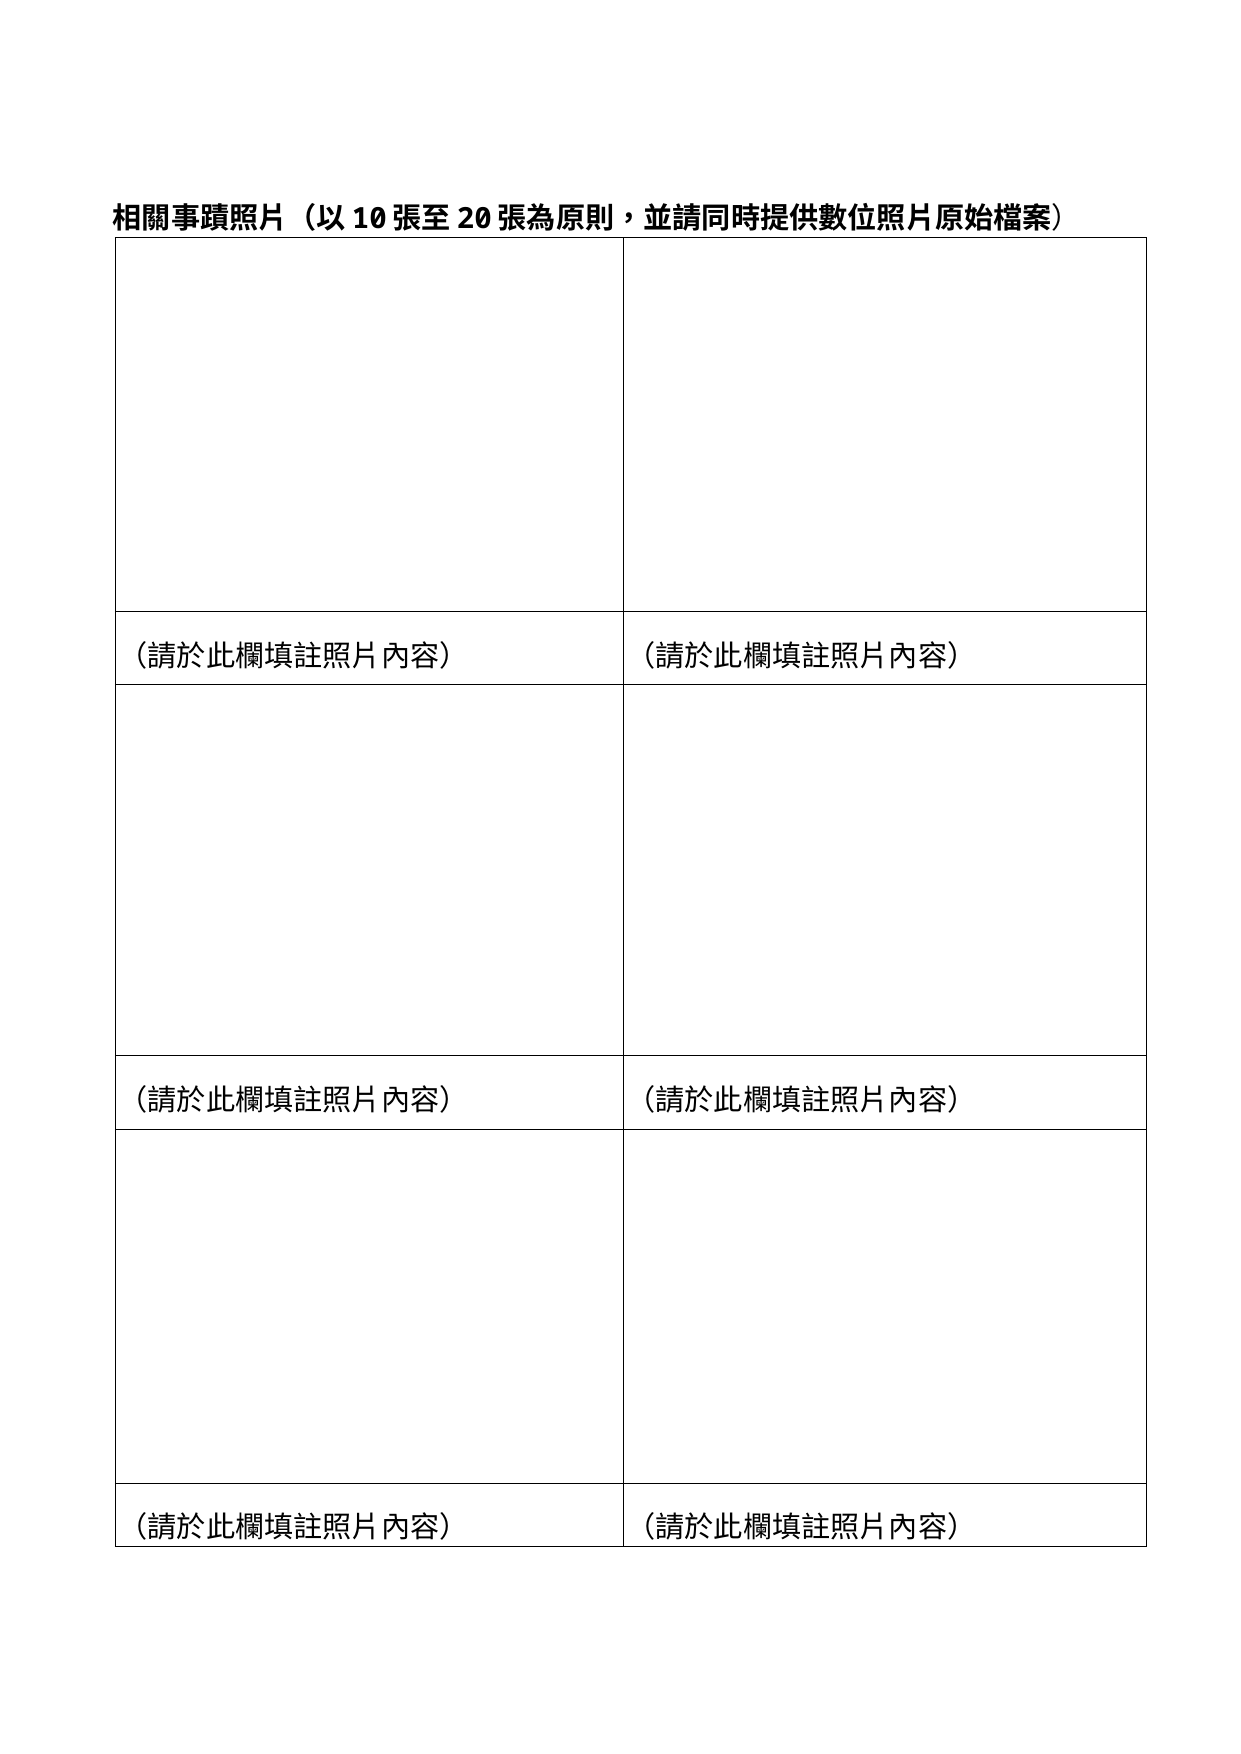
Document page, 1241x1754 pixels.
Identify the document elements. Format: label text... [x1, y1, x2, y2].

table_cell （請於此欄填註照片內容） [116, 1056, 623, 1129]
table_cell （請於此欄填註照片內容） [116, 1484, 623, 1546]
table_cell （請於此欄填註照片內容） [624, 1484, 1146, 1546]
table_cell [116, 1130, 623, 1482]
table_cell （請於此欄填註照片內容） [624, 612, 1146, 684]
table_header [116, 238, 623, 611]
table_cell （請於此欄填註照片內容） [624, 1056, 1146, 1129]
table_cell [624, 685, 1146, 1055]
table_cell [116, 685, 623, 1055]
table_cell [624, 1130, 1146, 1482]
table_cell （請於此欄填註照片內容） [116, 612, 623, 684]
text 相關事蹟照片（以10張至20張為原則，並請同時提供數位照片原始檔案） [112, 175, 1128, 237]
table_header [624, 238, 1146, 611]
